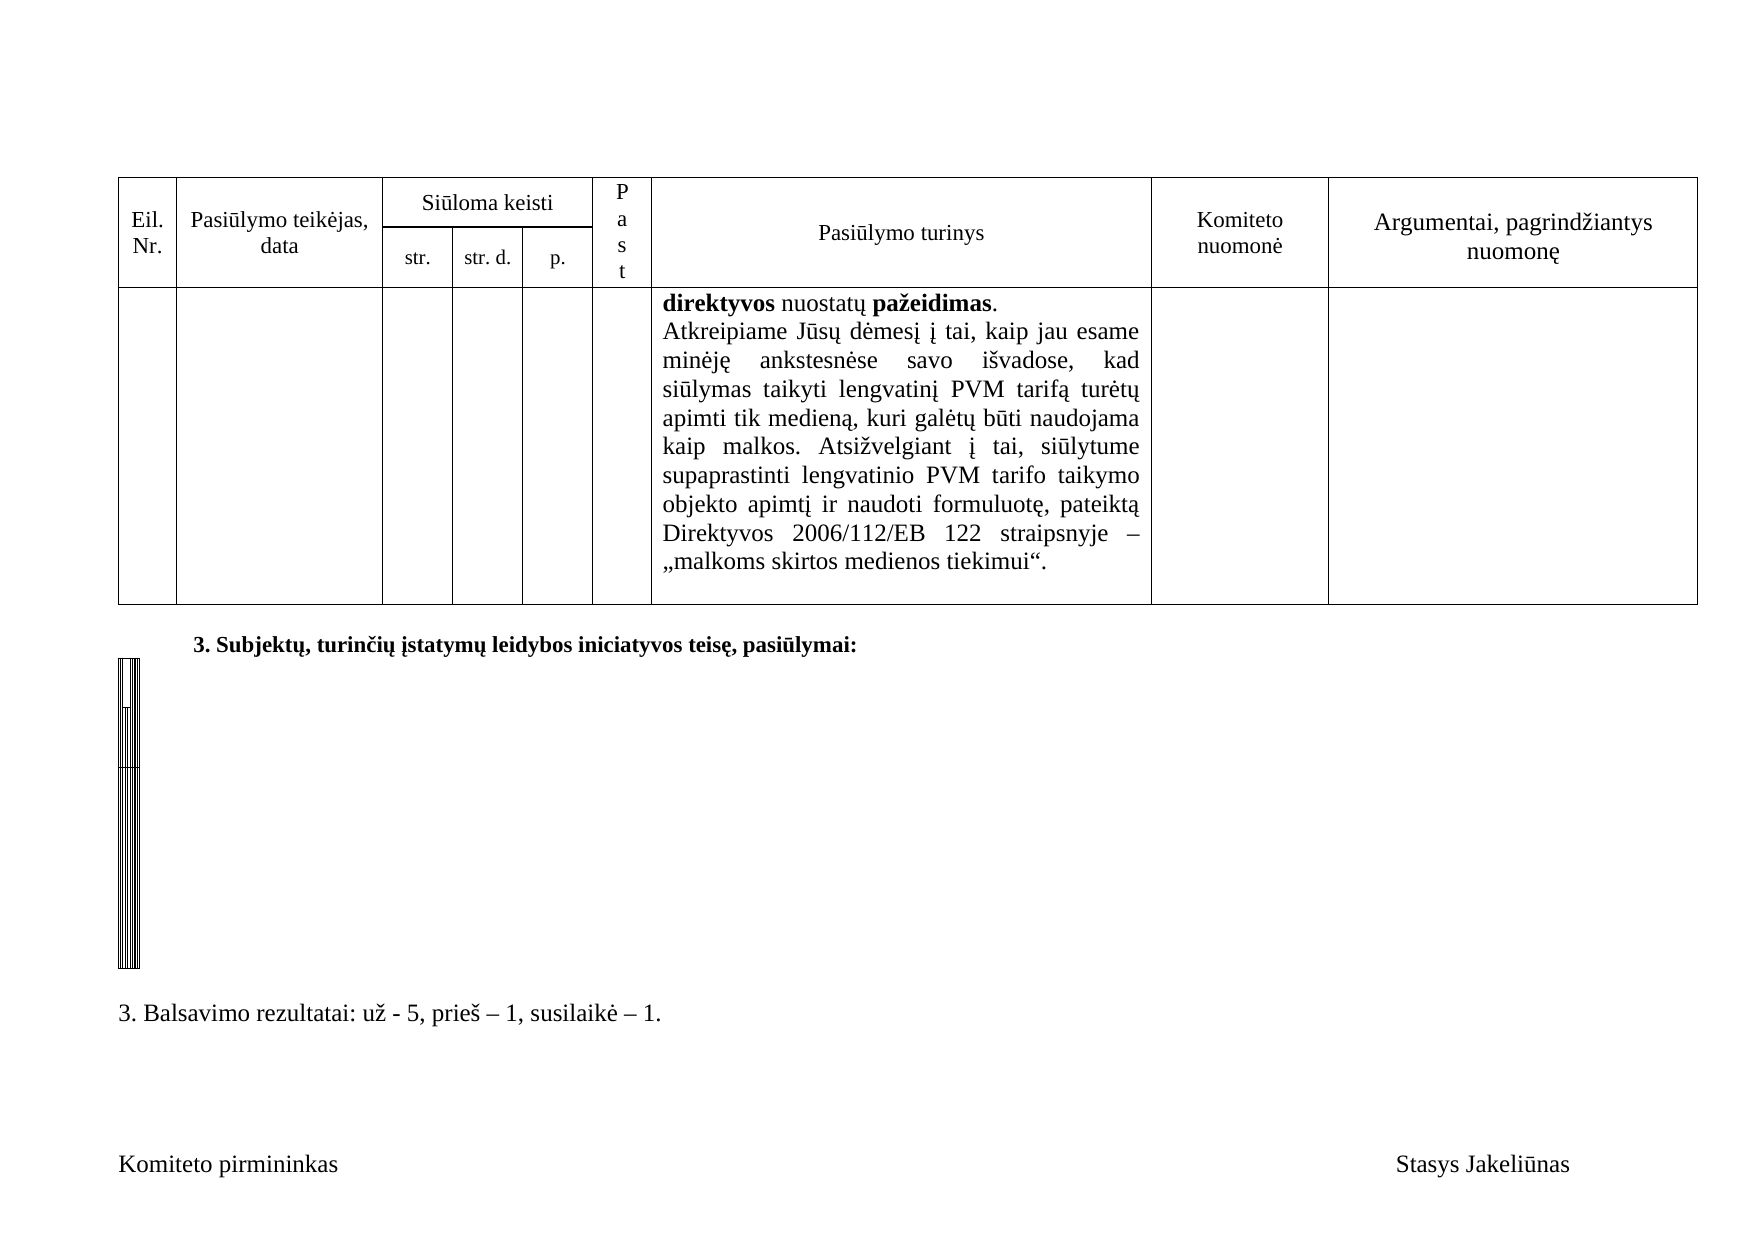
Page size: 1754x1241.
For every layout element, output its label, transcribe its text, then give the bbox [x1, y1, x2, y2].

text 3. Subjektų, turinčių įstatymų leidybos iniciatyvos teisę, pasiūlymai: [118, 631, 1577, 658]
table_cell [523, 288, 592, 604]
table_cell str. d. [453, 228, 522, 287]
table_header Siūloma keisti [123, 659, 130, 707]
table_cell p. [523, 228, 592, 287]
table_cell [119, 288, 176, 604]
table_header Siūloma keisti [383, 178, 592, 226]
table_cell [383, 288, 452, 604]
table_header Eil. Nr. [119, 178, 176, 287]
table_cell [1152, 288, 1328, 604]
text 3. Balsavimo rezultatai: už - 5, prieš – 1, susilaikė – 1. [118, 998, 1577, 1027]
table_cell [593, 288, 651, 604]
table_cell [1329, 288, 1697, 604]
table_header Pasiūlymo turinys [652, 178, 1151, 287]
table_header Pasiūlymo teikėjas, data [177, 178, 382, 287]
table_header Pastabos [593, 178, 651, 287]
table_cell [177, 288, 382, 604]
table_cell str. [383, 228, 452, 287]
table_cell [453, 288, 522, 604]
table_header Argumentai, pagrindžiantys nuomonę [1329, 178, 1697, 287]
table_cell direktyvos nuostatų pažeidimas. Atkreipiame Jūsų dėmesį į tai, kaip jau esame minėję ankstesnėse savo išvadose, kad siūlymas taikyti lengvatinį PVM tarifą turėtų apimti tik medieną, kuri galėtų būti naudojama kaip malkos. Atsižvelgiant į tai, siūlytume supaprastinti lengvatinio PVM tarifo taikymo objekto apimtį ir naudoti formuluotę, pateiktą Direktyvos 2006/112/EB 122 straipsnyje – „malkoms skirtos medienos tiekimui“. [652, 288, 1151, 604]
table_header Komiteto nuomonė [1152, 178, 1328, 287]
text Komiteto pirmininkas Stasys Jakeliūnas [118, 1149, 1577, 1178]
